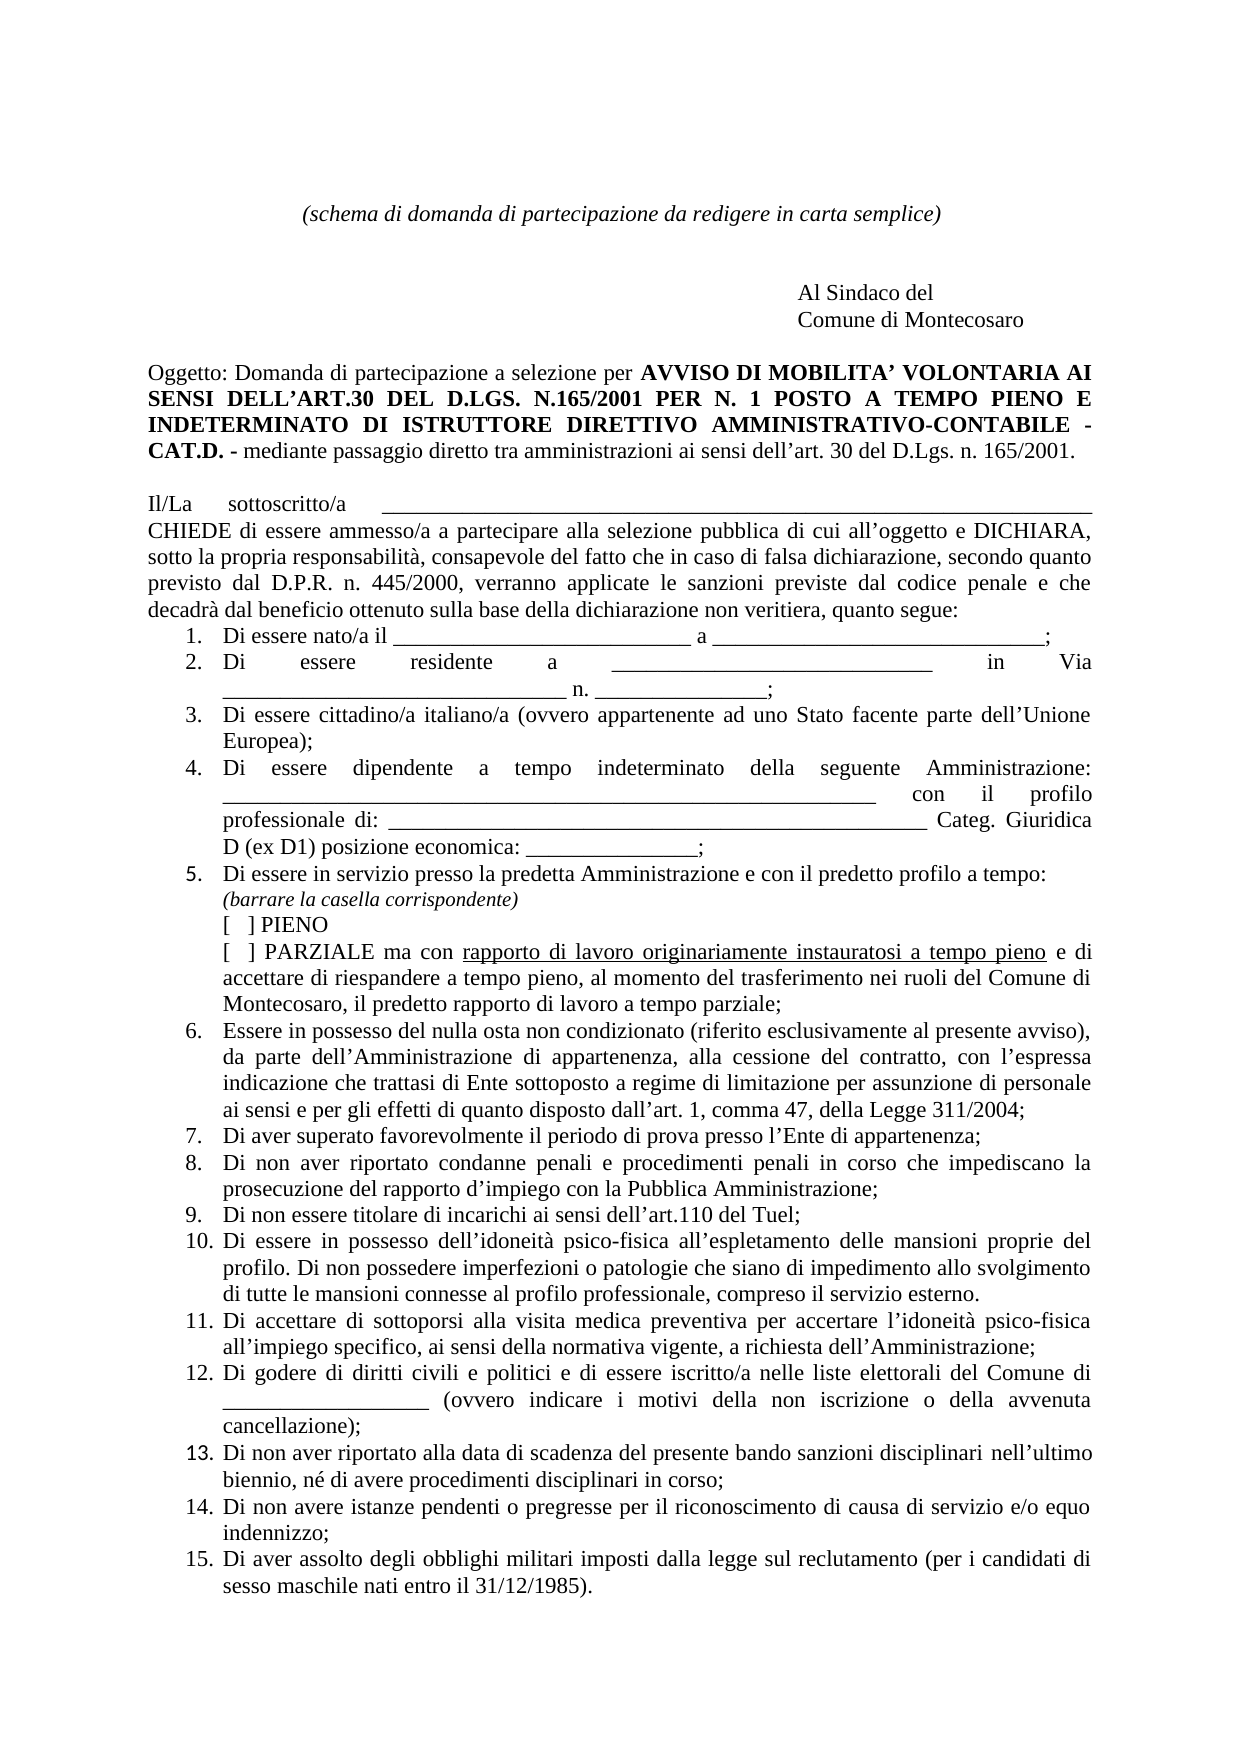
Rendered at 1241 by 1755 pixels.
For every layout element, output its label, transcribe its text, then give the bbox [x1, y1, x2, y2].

list Di godere di diritti civili e politici e di essere iscritto/a nelle liste elettorali del Comune di __________________ (ovvero indicare i motivi della non iscrizione o della avvenuta cancellazione); [185, 1359, 1093, 1438]
list Di essere cittadino/a italiano/a (ovvero appartenente ad uno Stato facente parte dell’Unione Europea); [185, 701, 1093, 754]
list Essere in possesso del nulla osta non condizionato (riferito esclusivamente al presente avviso), da parte dell’Amministrazione di appartenenza, alla cessione del contratto, con l’espressa indicazione che trattasi di Ente sottoposto a regime di limitazione per assunzione di personale ai sensi e per gli effetti di quanto disposto dall’art. 1, comma 47, della Legge 311/2004; [185, 1017, 1093, 1122]
list Di non essere titolare di incarichi ai sensi dell’art.110 del Tuel; [185, 1201, 1093, 1228]
list Di essere nato/a il __________________________ a _____________________________; [185, 622, 1093, 648]
list Di aver superato favorevolmente il periodo di prova presso l’Ente di appartenenza; [185, 1122, 1093, 1148]
text Comune di Montecosaro [797, 306, 1093, 332]
text [ ] PARZIALE ma con rapporto di lavoro originariamente instauratosi a tempo pieno e di accettare di riespandere a tempo pieno, al momento del trasferimento nei ruoli del Comune di Montecosaro, il predetto rapporto di lavoro a tempo parziale; [223, 938, 1093, 1017]
list Di essere dipendente a tempo indeterminato della seguente Amministrazione: _________________________________________________________ con il profilo professionale di: _______________________________________________ Categ. Giuridica D (ex D1) posizione economica: _______________; [185, 754, 1093, 859]
list Di non aver riportato condanne penali e procedimenti penali in corso che impediscano la prosecuzione del rapporto d’impiego con la Pubblica Amministrazione; [185, 1148, 1093, 1201]
text Oggetto: Domanda di partecipazione a selezione per AVVISO DI MOBILITA’ VOLONTARIA AI SENSI DELL’ART.30 DEL D.LGS. N.165/2001 PER N. 1 POSTO A TEMPO PIENO E INDETERMINATO DI ISTRUTTORE DIRETTIVO AMMINISTRATIVO-CONTABILE - CAT.D. - mediante passaggio diretto tra amministrazioni ai sensi dell’art. 30 del D.Lgs. n. 165/2001. [148, 358, 1093, 464]
list Di aver assolto degli obblighi militari imposti dalla legge sul reclutamento (per i candidati di sesso maschile nati entro il 31/12/1985). [185, 1546, 1093, 1598]
text Il/La sottoscritto/a ______________________________________________________________ CHIEDE di essere ammesso/a a partecipare alla selezione pubblica di cui all’oggetto e DICHIARA, sotto la propria responsabilità, consapevole del fatto che in caso di falsa dichiarazione, secondo quanto previsto dal D.P.R. n. 445/2000, verranno applicate le sanzioni previste dal codice penale e che decadrà dal beneficio ottenuto sulla base della dichiarazione non veritiera, quanto segue: [148, 490, 1093, 622]
list Di accettare di sottoporsi alla visita medica preventiva per accertare l’idoneità psico-fisica all’impiego specifico, ai sensi della normativa vigente, a richiesta dell’Amministrazione; [185, 1307, 1093, 1359]
list Di essere in servizio presso la predetta Amministrazione e con il predetto profilo a tempo: [185, 859, 1093, 887]
text (schema di domanda di partecipazione da redigere in carta semplice) [148, 200, 1093, 227]
list Di non avere istanze pendenti o pregresse per il riconoscimento di causa di servizio e/o equo indennizzo; [185, 1493, 1093, 1546]
list Di non aver riportato alla data di scadenza del presente bando sanzioni disciplinari nell’ultimo biennio, né di avere procedimenti disciplinari in corso; [185, 1438, 1093, 1493]
text (barrare la casella corrispondente) [223, 887, 1093, 911]
list Di essere residente a ____________________________ in Via ______________________________ n. _______________; [185, 648, 1093, 701]
text [ ] PIENO [223, 911, 1093, 938]
list Di essere in possesso dell’idoneità psico-fisica all’espletamento delle mansioni proprie del profilo. Di non possedere imperfezioni o patologie che siano di impedimento allo svolgimento di tutte le mansioni connesse al profilo professionale, compreso il servizio esterno. [185, 1228, 1093, 1307]
text Al Sindaco del [797, 253, 1093, 306]
